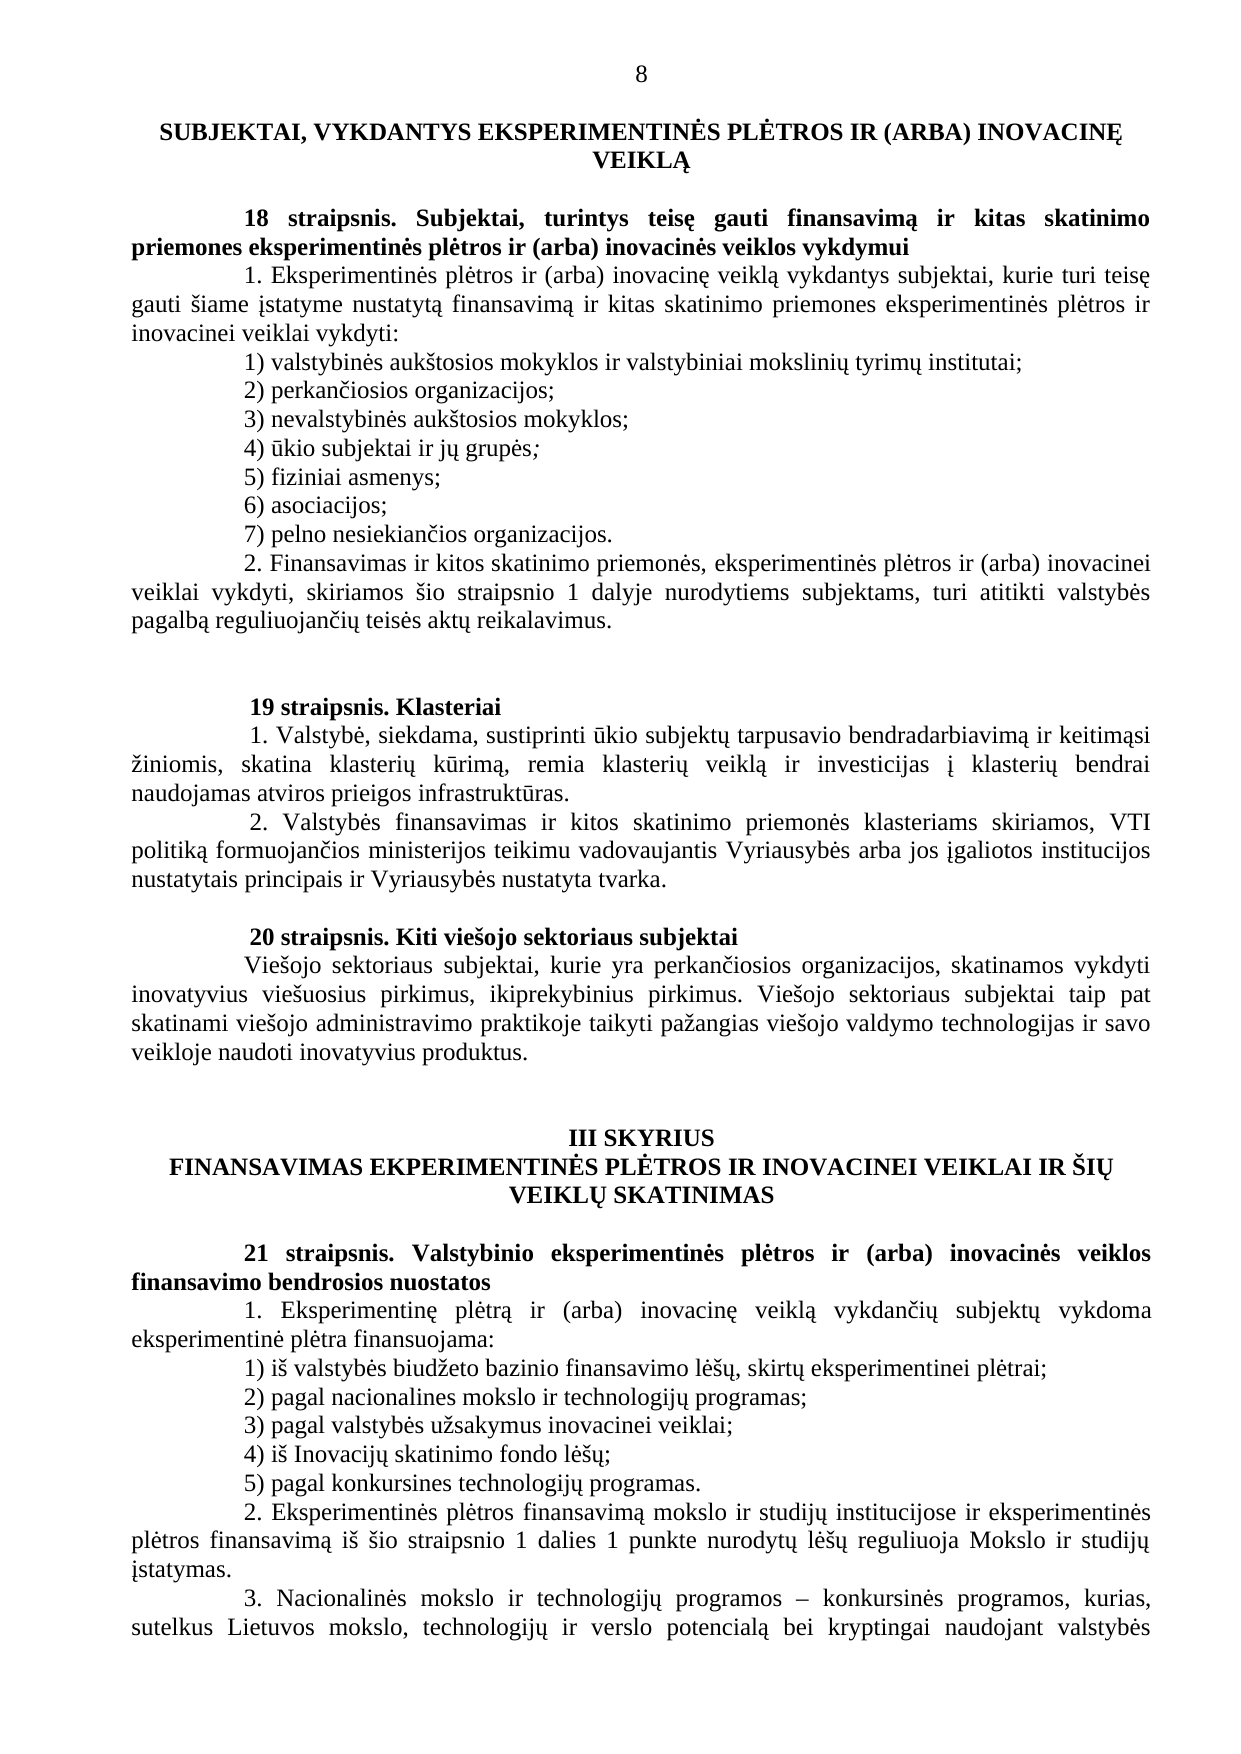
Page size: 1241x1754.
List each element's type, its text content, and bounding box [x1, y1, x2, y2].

text 3. Nacionalinės mokslo ir technologijų programos – konkursinės programos, kurias, sutelkus Lietuvos mokslo, technologijų ir verslo potencialą bei kryptingai naudojant valstybės [131, 1583, 1152, 1640]
text 6) asociacijos; [131, 490, 1152, 519]
text SUBJEKTAI, VYKDANTYS EKSPERIMENTINĖS PLĖTROS IR (ARBA) INOVACINĘ VEIKLĄ [131, 117, 1152, 174]
text 2. Eksperimentinės plėtros finansavimą mokslo ir studijų institucijose ir eksperimentinės plėtros finansavimą iš šio straipsnio 1 dalies 1 punkte nurodytų lėšų reguliuoja Mokslo ir studijų įstatymas. [131, 1497, 1152, 1583]
text 2) pagal nacionalines mokslo ir technologijų programas; [131, 1382, 1152, 1410]
text 2. Valstybės finansavimas ir kitos skatinimo priemonės klasteriams skiriamos, VTI politiką formuojančios ministerijos teikimu vadovaujantis Vyriausybės arba jos įgaliotos institucijos nustatytais principais ir Vyriausybės nustatyta tvarka. [131, 807, 1152, 893]
text 1. Eksperimentinę plėtrą ir (arba) inovacinę veiklą vykdančių subjektų vykdoma eksperimentinė plėtra finansuojama: [131, 1295, 1152, 1353]
text 1. Valstybė, siekdama, sustiprinti ūkio subjektų tarpusavio bendradarbiavimą ir keitimąsi žiniomis, skatina klasterių kūrimą, remia klasterių veiklą ir investicijas į klasterių bendrai naudojamas atviros prieigos infrastruktūras. [131, 720, 1152, 807]
text 1) valstybinės aukštosios mokyklos ir valstybiniai mokslinių tyrimų institutai; [131, 347, 1152, 375]
text 20 straipsnis. Kiti viešojo sektoriaus subjektai [131, 922, 1152, 950]
text 5) pagal konkursines technologijų programas. [131, 1468, 1152, 1497]
text 1) iš valstybės biudžeto bazinio finansavimo lėšų, skirtų eksperimentinei plėtrai; [131, 1353, 1152, 1382]
text III SKYRIUS [131, 1123, 1152, 1152]
text 18 straipsnis. Subjektai, turintys teisę gauti finansavimą ir kitas skatinimo priemones eksperimentinės plėtros ir (arba) inovacinės veiklos vykdymui [131, 203, 1152, 260]
text 4) ūkio subjektai ir jų grupės; [131, 433, 1152, 462]
text 2) perkančiosios organizacijos; [131, 375, 1152, 404]
text Viešojo sektoriaus subjektai, kurie yra perkančiosios organizacijos, skatinamos vykdyti inovatyvius viešuosius pirkimus, ikiprekybinius pirkimus. Viešojo sektoriaus subjektai taip pat skatinami viešojo administravimo praktikoje taikyti pažangias viešojo valdymo technologijas ir savo veikloje naudoti inovatyvius produktus. [131, 950, 1152, 1065]
text 19 straipsnis. Klasteriai [131, 692, 1152, 720]
text 7) pelno nesiekiančios organizacijos. [131, 519, 1152, 548]
text 4) iš Inovacijų skatinimo fondo lėšų; [131, 1439, 1152, 1468]
text 3) nevalstybinės aukštosios mokyklos; [131, 404, 1152, 433]
text 1. Eksperimentinės plėtros ir (arba) inovacinę veiklą vykdantys subjektai, kurie turi teisę gauti šiame įstatyme nustatytą finansavimą ir kitas skatinimo priemones eksperimentinės plėtros ir inovacinei veiklai vykdyti: [131, 260, 1152, 347]
text 2. Finansavimas ir kitos skatinimo priemonės, eksperimentinės plėtros ir (arba) inovacinei veiklai vykdyti, skiriamos šio straipsnio 1 dalyje nurodytiems subjektams, turi atitikti valstybės pagalbą reguliuojančių teisės aktų reikalavimus. [131, 548, 1152, 634]
text 5) fiziniai asmenys; [131, 462, 1152, 490]
text 3) pagal valstybės užsakymus inovacinei veiklai; [131, 1410, 1152, 1439]
text finansavimas EKPERIMENTINĖS PLĖTROS IR INOVACINEI VEIKLAI IR ŠIŲ VEIKLŲ SKATINIMAS [131, 1152, 1152, 1209]
text 21 straipsnis. Valstybinio eksperimentinės plėtros ir (arba) inovacinės veiklos finansavimo bendrosios nuostatos [131, 1238, 1152, 1295]
